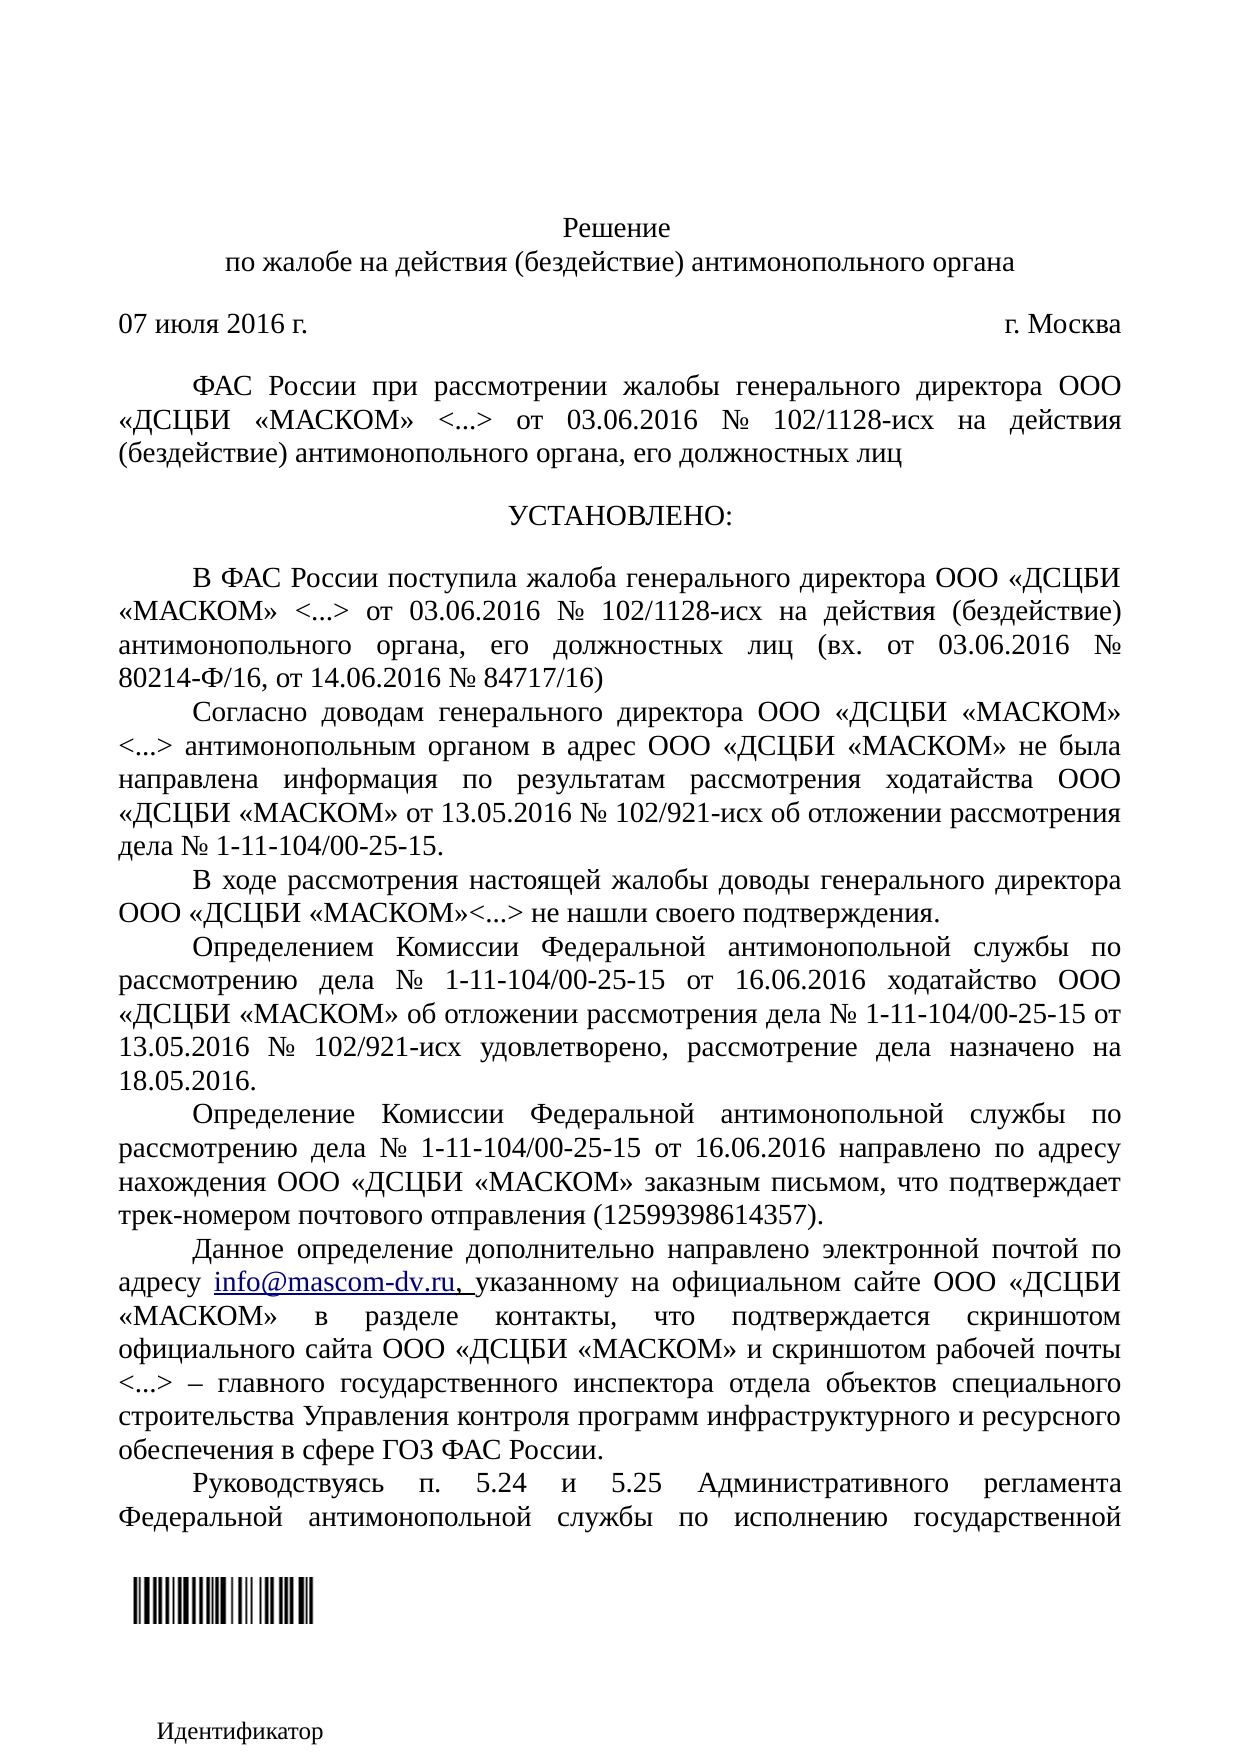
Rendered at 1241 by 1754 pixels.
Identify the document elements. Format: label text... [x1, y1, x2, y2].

text Определением Комиссии Федеральной антимонопольной службы по рассмотрению дела № 1-11-104/00-25-15 от 16.06.2016 ходатайство ООО «ДСЦБИ «МАСКОМ» об отложении рассмотрения дела № 1-11-104/00-25-15 от 13.05.2016 № 102/921-исх удовлетворено, рассмотрение дела назначено на 18.05.2016. [118, 929, 1122, 1097]
picture [118, 1577, 331, 1624]
text ФАС России при рассмотрении жалобы генерального директора ООО «ДСЦБИ «МАСКОМ» <...> от 03.06.2016 № 102/1128-исх на действия (бездействие) антимонопольного органа, его должностных лиц [118, 368, 1122, 469]
text УСТАНОВЛЕНО: [118, 498, 1122, 531]
text по жалобе на действия (бездействие) антимонопольного органа [118, 244, 1122, 277]
text Данное определение дополнительно направлено электронной почтой по адресу info@mascom-dv.ru, указанному на официальном сайте ООО «ДСЦБИ «МАСКОМ» в разделе контакты, что подтверждается скриншотом официального сайта ООО «ДСЦБИ «МАСКОМ» и скриншотом рабочей почты <...> – главного государственного инспектора отдела объектов специального строительства Управления контроля программ инфраструктурного и ресурсного обеспечения в сфере ГОЗ ФАС России. [118, 1231, 1122, 1466]
text Руководствуясь п. 5.24 и 5.25 Административного регламента Федеральной антимонопольной службы по исполнению государственной [118, 1466, 1122, 1533]
text Определение Комиссии Федеральной антимонопольной службы по рассмотрению дела № 1-11-104/00-25-15 от 16.06.2016 направлено по адресу нахождения ООО «ДСЦБИ «МАСКОМ» заказным письмом, что подтверждает трек-номером почтового отправления (12599398614357). [118, 1097, 1122, 1231]
text Согласно доводам генерального директора ООО «ДСЦБИ «МАСКОМ» <...> антимонопольным органом в адрес ООО «ДСЦБИ «МАСКОМ» не была направлена информация по результатам рассмотрения ходатайства ООО «ДСЦБИ «МАСКОМ» от 13.05.2016 № 102/921-исх об отложении рассмотрения дела № 1-11-104/00-25-15. [118, 694, 1122, 862]
text В ходе рассмотрения настоящей жалобы доводы генерального директора ООО «ДСЦБИ «МАСКОМ»<...> не нашли своего подтверждения. [118, 862, 1122, 929]
text 07 июля 2016 г. г. Москва [118, 306, 1122, 339]
text Решение [118, 210, 1122, 244]
text В ФАС России поступила жалоба генерального директора ООО «ДСЦБИ «МАСКОМ» <...> от 03.06.2016 № 102/1128-исх на действия (бездействие) антимонопольного органа, его должностных лиц (вх. от 03.06.2016 № 80214-Ф/16, от 14.06.2016 № 84717/16) [118, 560, 1122, 694]
